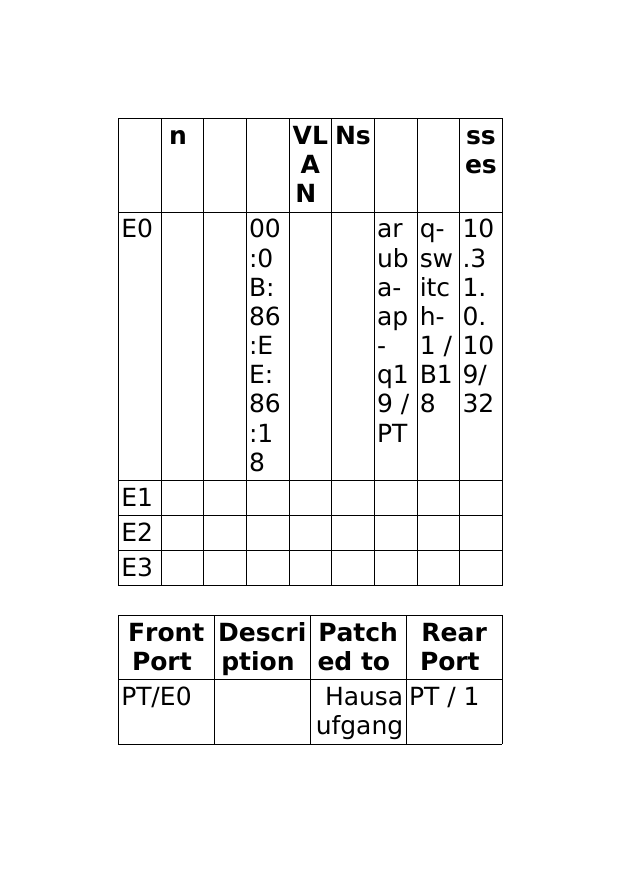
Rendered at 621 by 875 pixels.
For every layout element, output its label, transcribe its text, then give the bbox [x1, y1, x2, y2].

table_cell [418, 551, 459, 585]
table_header sses [460, 119, 502, 212]
table_cell [204, 516, 246, 550]
table_cell [247, 481, 289, 515]
table_header VLAN [290, 119, 331, 212]
table_cell [418, 481, 459, 515]
table_cell [375, 516, 417, 550]
table_cell [162, 481, 203, 515]
table_cell [332, 551, 374, 585]
table_cell [332, 213, 374, 480]
table_cell [332, 516, 374, 550]
table_header Patched to [311, 616, 406, 679]
table_header Front Port [119, 616, 214, 679]
table_cell [162, 516, 203, 550]
table_cell [247, 516, 289, 550]
table_cell aruba-ap-q19 / PT [375, 213, 417, 480]
table_cell [332, 481, 374, 515]
table_header [247, 119, 289, 212]
table_cell [204, 213, 246, 480]
table_cell [290, 213, 331, 480]
table_header [375, 119, 417, 212]
table_cell [290, 551, 331, 585]
table_cell Hausaufgang [311, 680, 406, 743]
table_header [119, 119, 161, 212]
table_cell 00:0B:86:EE:86:18 [247, 213, 289, 480]
table_cell [418, 516, 459, 550]
table_cell PT/E0 [119, 680, 214, 743]
table_cell [460, 481, 502, 515]
table_cell [460, 516, 502, 550]
table_cell [215, 680, 310, 743]
table_cell [460, 551, 502, 585]
table_cell [204, 551, 246, 585]
table_cell q-switch-1 / B18 [418, 213, 459, 480]
table_header [418, 119, 459, 212]
table_cell [204, 481, 246, 515]
table_cell 10.31.0.109/32 [460, 213, 502, 480]
table_header Ns [332, 119, 374, 212]
table_cell [290, 516, 331, 550]
table_cell [375, 551, 417, 585]
table_cell [162, 551, 203, 585]
table_cell E2 [119, 516, 161, 550]
table_header Description [215, 616, 310, 679]
table_header n [162, 119, 203, 212]
table_header Rear Port [407, 616, 502, 679]
table_cell E1 [119, 481, 161, 515]
table_cell [375, 481, 417, 515]
table_cell [290, 481, 331, 515]
table_cell [247, 551, 289, 585]
table_cell [162, 213, 203, 480]
table_cell E0 [119, 213, 161, 480]
table_cell PT / 1 [407, 680, 502, 743]
table_cell E3 [119, 551, 161, 585]
table_header [204, 119, 246, 212]
